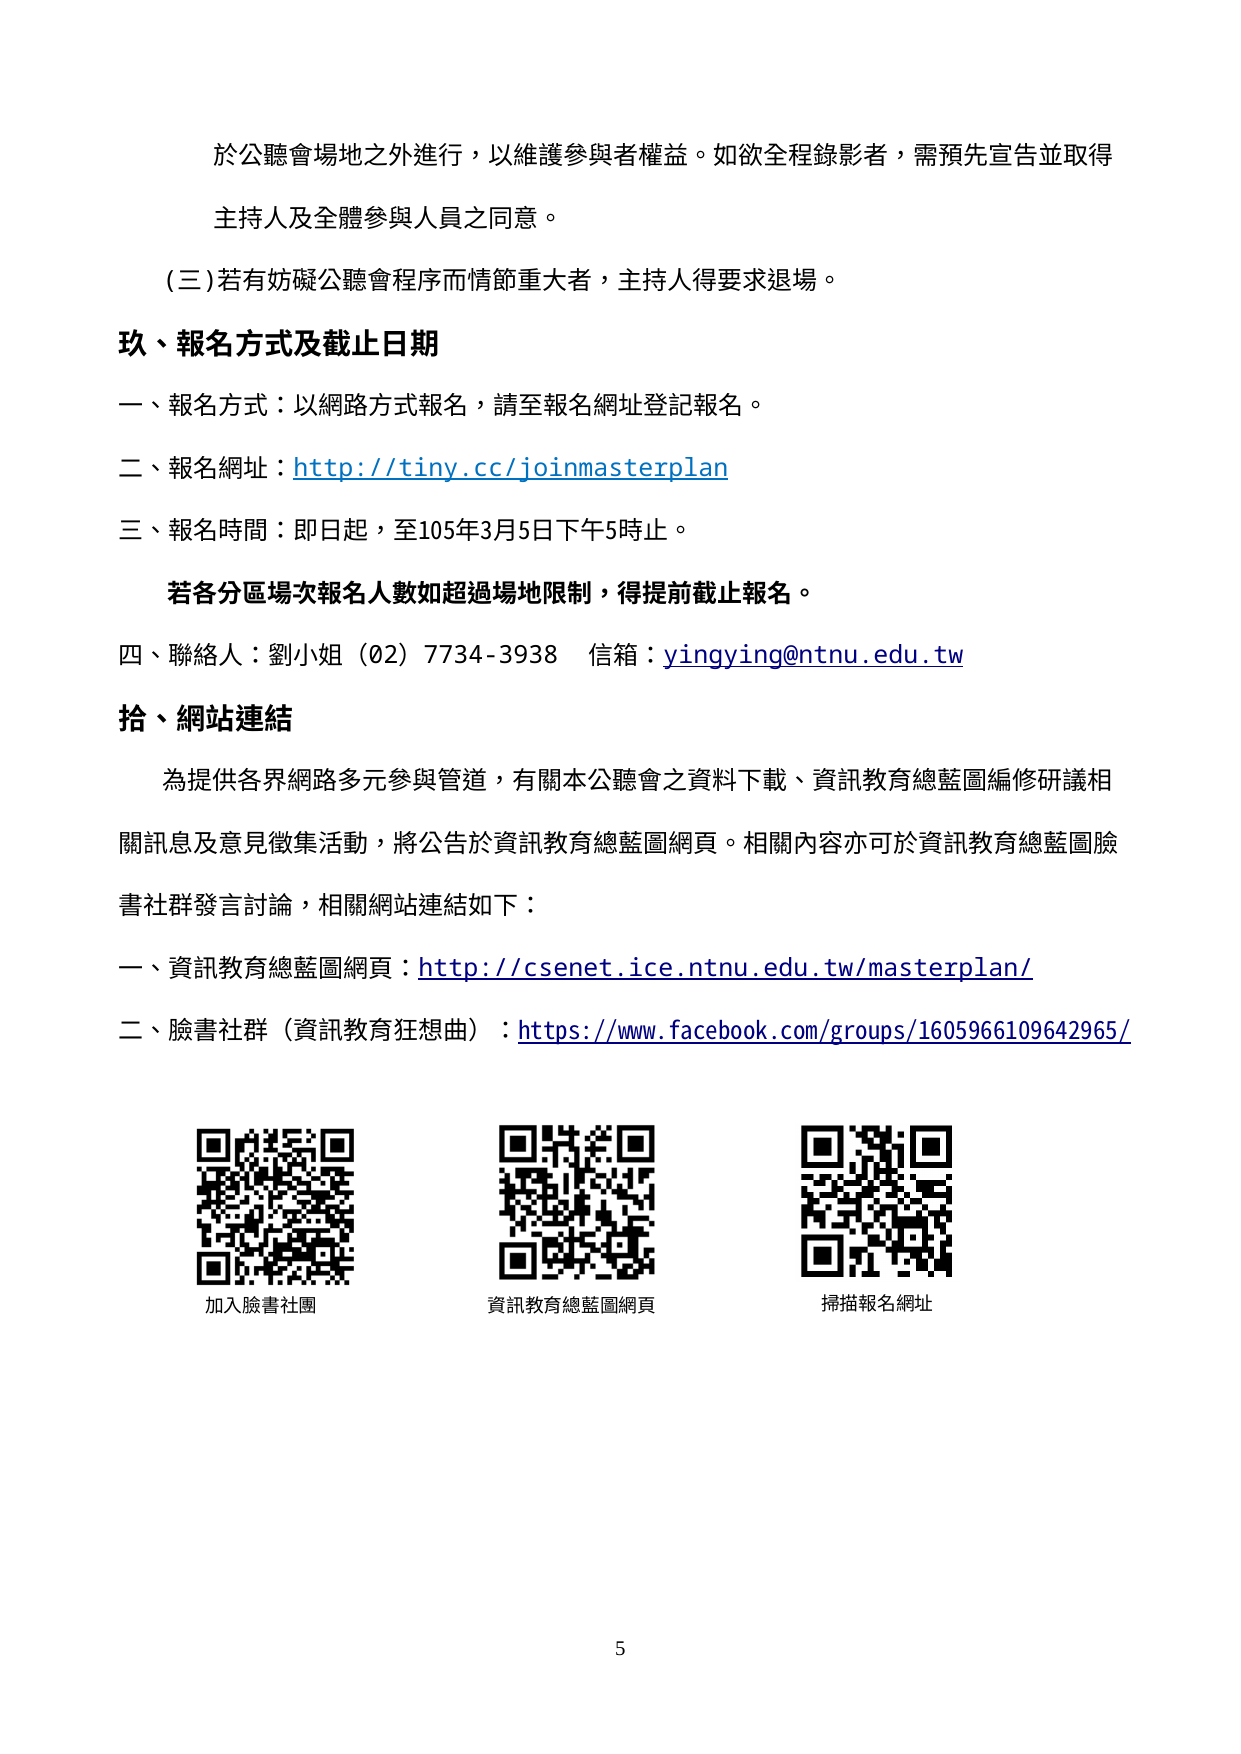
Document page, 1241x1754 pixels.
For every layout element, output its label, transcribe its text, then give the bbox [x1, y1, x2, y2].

text 玖、報名方式及截止日期 [118, 300, 1122, 362]
text 為提供各界網路多元參與管道，有關本公聽會之資料下載、資訊教育總藍圖編修研議相關訊息及意見徵集活動，將公告於資訊教育總藍圖網頁。相關內容亦可於資訊教育總藍圖臉書社群發言討論，相關網站連結如下： [118, 737, 1122, 925]
text 於公聽會場地之外進行，以維護參與者權益。如欲全程錄影者，需預先宣告並取得主持人及全體參與人員之同意。 [162, 112, 1116, 237]
text 二、臉書社群（資訊教育狂想曲）：https://www.facebook.com/groups/1605966109642965/ [118, 987, 1169, 1050]
text 四、聯絡人：劉小姐（02）7734-3938 信箱：yingying@ntnu.edu.tw [118, 612, 1122, 675]
text 若各分區場次報名人數如超過場地限制，得提前截止報名。 [167, 550, 1122, 612]
text 加入臉書社團 [205, 1291, 320, 1318]
text 一、資訊教育總藍圖網頁：http://csenet.ice.ntnu.edu.tw/masterplan/ [118, 925, 1169, 987]
text 掃描報名網址 [821, 1288, 936, 1315]
text 二、報名網址：http://tiny.cc/joinmasterplan [118, 425, 1169, 487]
text 資訊教育總藍圖網頁 [487, 1291, 667, 1318]
text 一、報名方式：以網路方式報名，請至報名網址登記報名。 [118, 362, 1169, 425]
text 三、報名時間：即日起，至105年3月5日下午5時止。 [118, 487, 1122, 550]
text (三)若有妨礙公聽會程序而情節重大者，主持人得要求退場。 [162, 237, 1116, 300]
text 拾、網站連結 [118, 675, 1122, 737]
